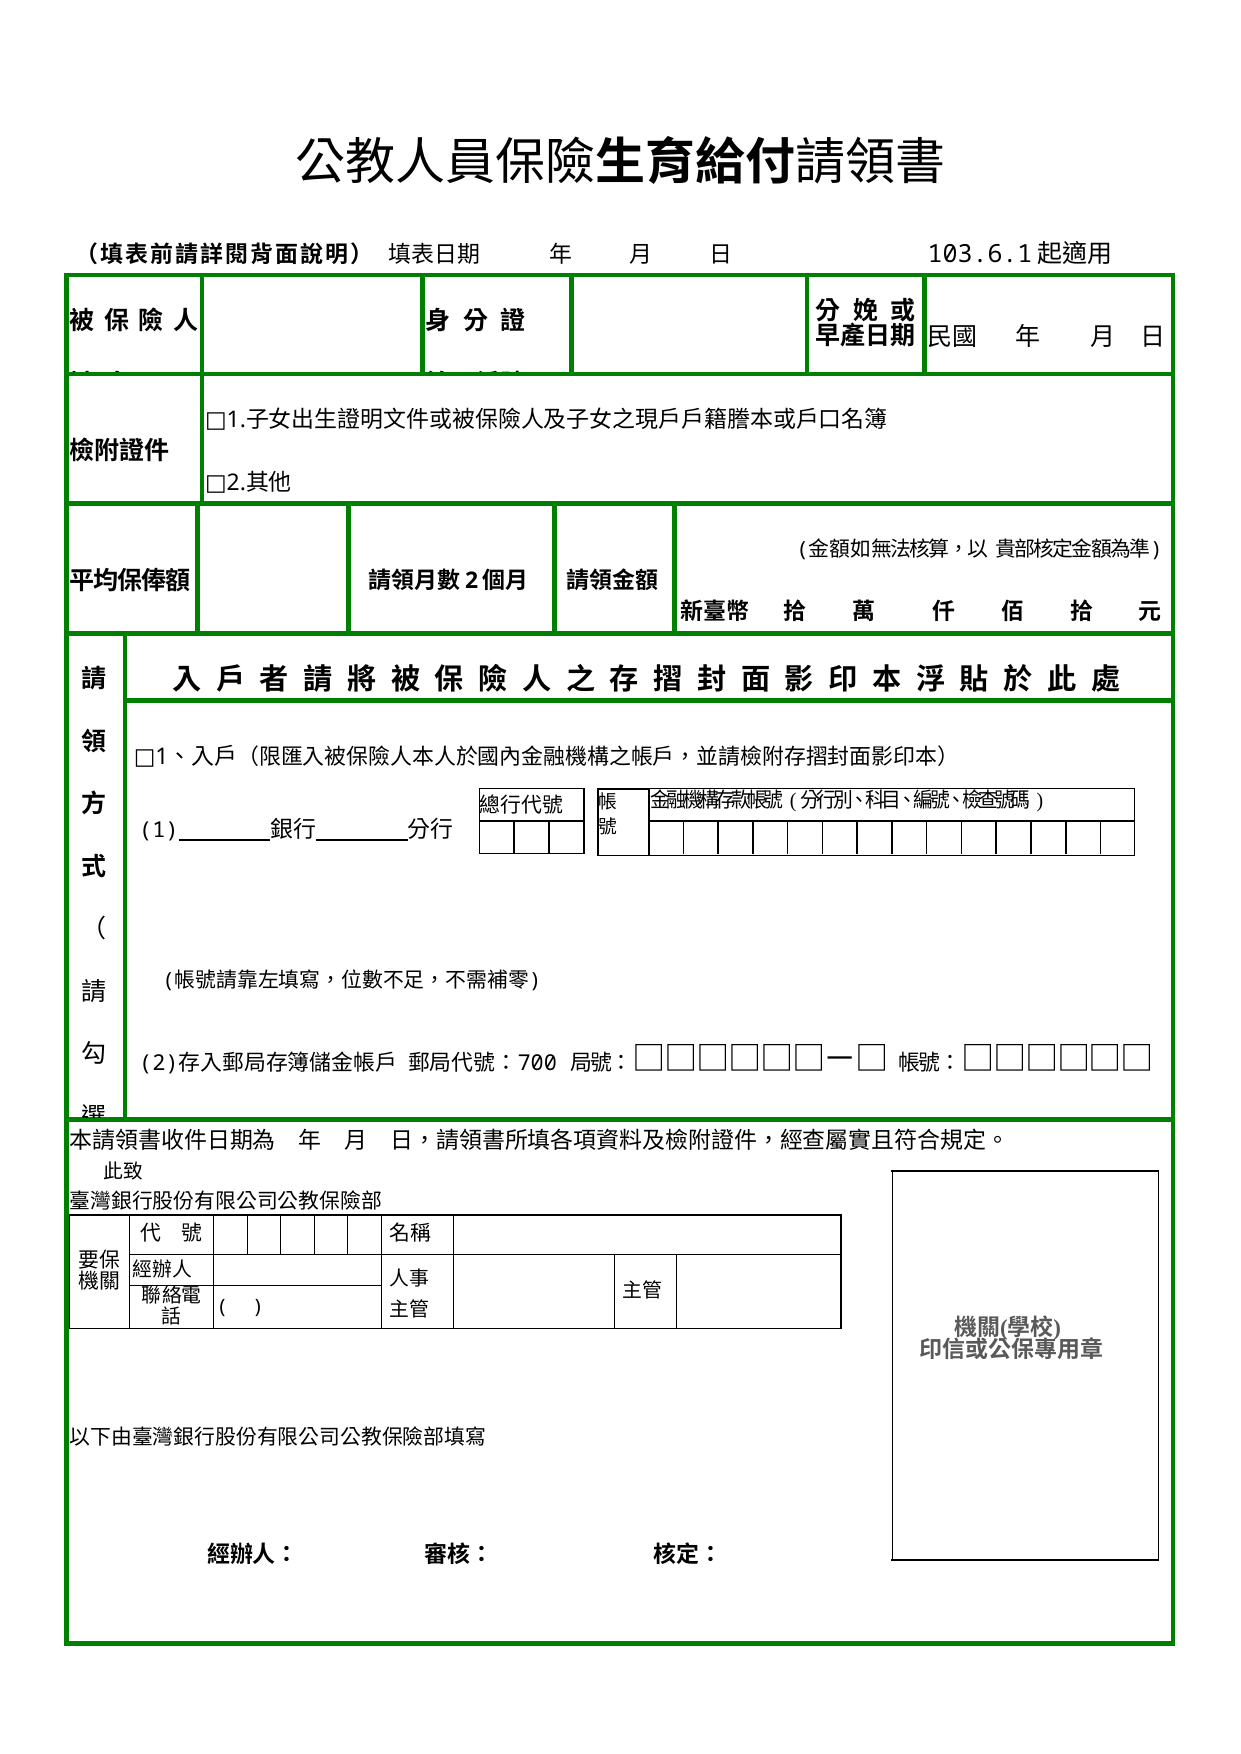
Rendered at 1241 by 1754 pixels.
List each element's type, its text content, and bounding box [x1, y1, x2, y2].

table_cell 以下由臺灣銀行股份有限公司公教保險部填寫 經辦人： 審核： 核定： [69, 1420, 1171, 1641]
table_cell [677, 1255, 840, 1328]
table_header 要保 機關 [70, 1216, 129, 1328]
table_header [315, 1216, 347, 1254]
table_header 名稱 [382, 1216, 453, 1254]
table_cell (金額如無法核算，以 貴部核定金額為準) 新臺幣 拾 萬 仟 佰 拾 元 [677, 506, 1171, 631]
table_cell 請領金額 [557, 506, 672, 631]
table_cell 入 戶 者 請 將 被 保 險 人 之 存 摺 封 面 影 印 本 浮 貼 於 此 處 [127, 636, 1171, 698]
table_cell [574, 277, 805, 371]
table_header [281, 1216, 314, 1254]
table_header [214, 1216, 247, 1254]
table_header 代號 [130, 1216, 213, 1254]
table_cell [214, 1255, 381, 1284]
table_header [248, 1216, 280, 1254]
table_cell 平均保俸額 [69, 506, 195, 631]
table_cell □1、入戶（限匯入被保險人本人於國內金融機構之帳戶，並請檢附存摺封面影印本） (1) 銀行 分行 (帳號請靠左填寫，位數不足，不需補零) (2)存入郵局存簿儲金帳戶 郵局代號：700 局號：□□□□□□－□ 帳號：□□□□□□－□ (靠右填寫，局號及帳號不足7位者，請在左邊補零) □2、支票（請檢附現金給付收據，收據須被保險人簽章並加蓋機關印信或公保專用章） 被保險人簽名或蓋章： [127, 703, 1171, 1117]
table_cell 被 保 險 人 姓 名 [69, 277, 200, 371]
table_cell 聯絡電話 [130, 1286, 213, 1328]
table_header [454, 1216, 840, 1254]
table_header 公教人員保險生育給付請領書 [66, 85, 1173, 210]
table_cell 請領月數2個月 [351, 506, 552, 631]
table_cell 主管 [615, 1255, 676, 1328]
table_cell [204, 277, 420, 371]
table_cell 經辦人 [130, 1255, 213, 1284]
table_cell （填表前請詳閱背面說明） 填表日期 年 月 日 103.6.1起適用 [66, 210, 1173, 273]
table_header [348, 1216, 381, 1254]
table_cell □1.子女出生證明文件或被保險人及子女之現戶戶籍謄本或戶口名簿 □2.其他 [204, 376, 1171, 501]
table_cell ( ) [214, 1286, 381, 1328]
table_cell [200, 506, 346, 631]
table_cell 民國 年 月 日 [927, 277, 1171, 371]
table_cell 請 領 方 式 （ 請 勾 選 一 項 ） [69, 636, 123, 1117]
table_cell 分 娩 或 早產日期 [809, 277, 922, 371]
table_cell 身 分 證 統一編號 [425, 277, 569, 371]
table_cell [454, 1255, 614, 1328]
table_cell 人事 主管 [382, 1255, 453, 1328]
table_cell 檢附證件 [69, 376, 200, 501]
table_cell 本請領書收件日期為 年 月 日，請領書所填各項資料及檢附證件，經查屬實且符合規定。 此致 臺灣銀行股份有限公司公教保險部 [69, 1122, 1171, 1559]
